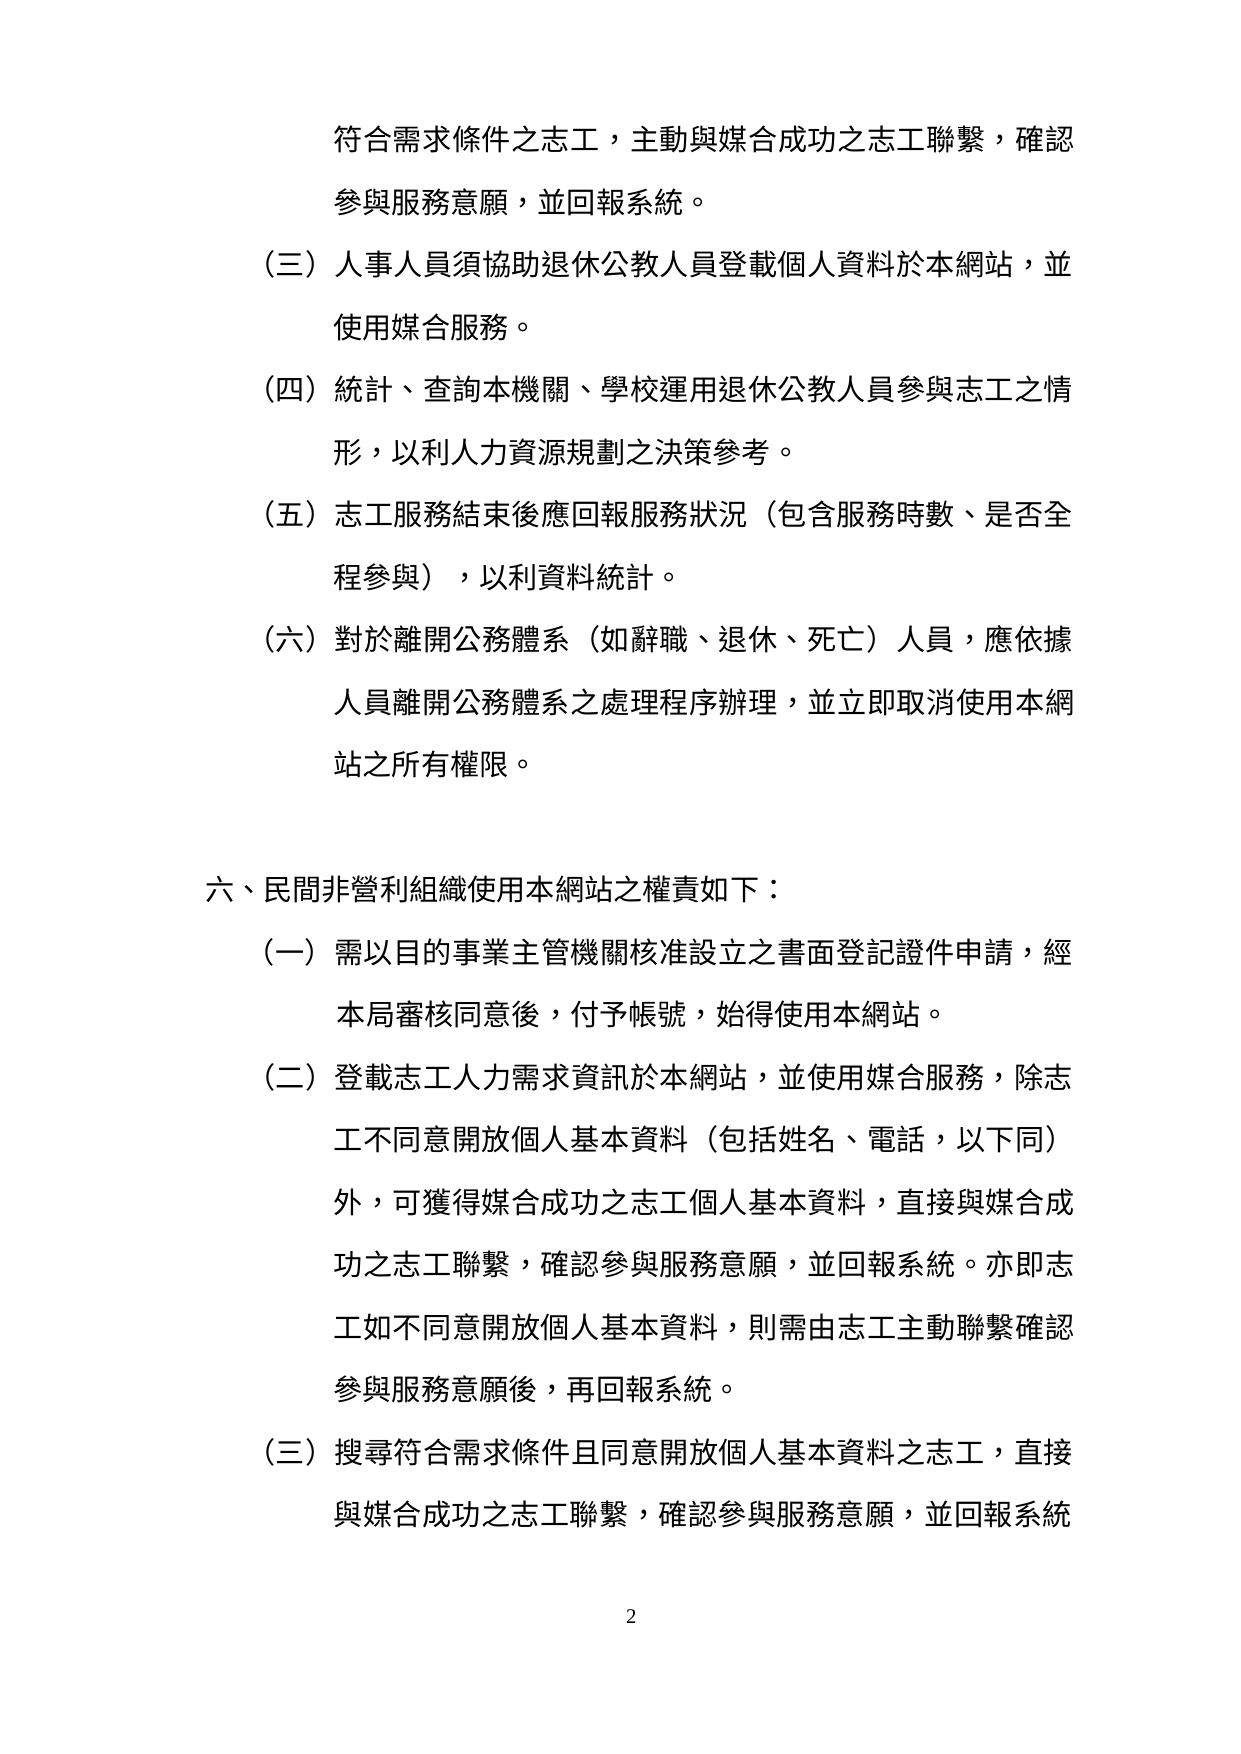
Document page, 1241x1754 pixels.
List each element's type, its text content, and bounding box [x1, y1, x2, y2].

text （二）登載志工人力需求資訊於本網站，並使用媒合服務，除志工不同意開放個人基本資料（包括姓名、電話，以下同）外，可獲得媒合成功之志工個人基本資料，直接與媒合成功之志工聯繫，確認參與服務意願，並回報系統。亦即志工如不同意開放個人基本資料，則需由志工主動聯繫確認參與服務意願後，再回報系統。 [246, 1034, 1075, 1409]
text （三）搜尋符合需求條件且同意開放個人基本資料之志工，直接與媒合成功之志工聯繫，確認參與服務意願，並回報系統。 [246, 1409, 1075, 1596]
text 六、民間非營利組織使用本網站之權責如下： [187, 846, 1075, 909]
text 符合需求條件之志工，主動與媒合成功之志工聯繫，確認參與服務意願，並回報系統。 [246, 96, 1075, 221]
text （一）需以目的事業主管機關核准設立之書面登記證件申請，經本局審核同意後，付予帳號，始得使用本網站。 [245, 909, 1075, 1034]
text （六）對於離開公務體系（如辭職、退休、死亡）人員，應依據人員離開公務體系之處理程序辦理，並立即取消使用本網站之所有權限。 [246, 596, 1075, 784]
text （三）人事人員須協助退休公教人員登載個人資料於本網站，並使用媒合服務。 [246, 221, 1075, 346]
text （五）志工服務結束後應回報服務狀況（包含服務時數、是否全程參與），以利資料統計。 [246, 471, 1075, 596]
text （四）統計、查詢本機關、學校運用退休公教人員參與志工之情形，以利人力資源規劃之決策參考。 [246, 346, 1075, 471]
